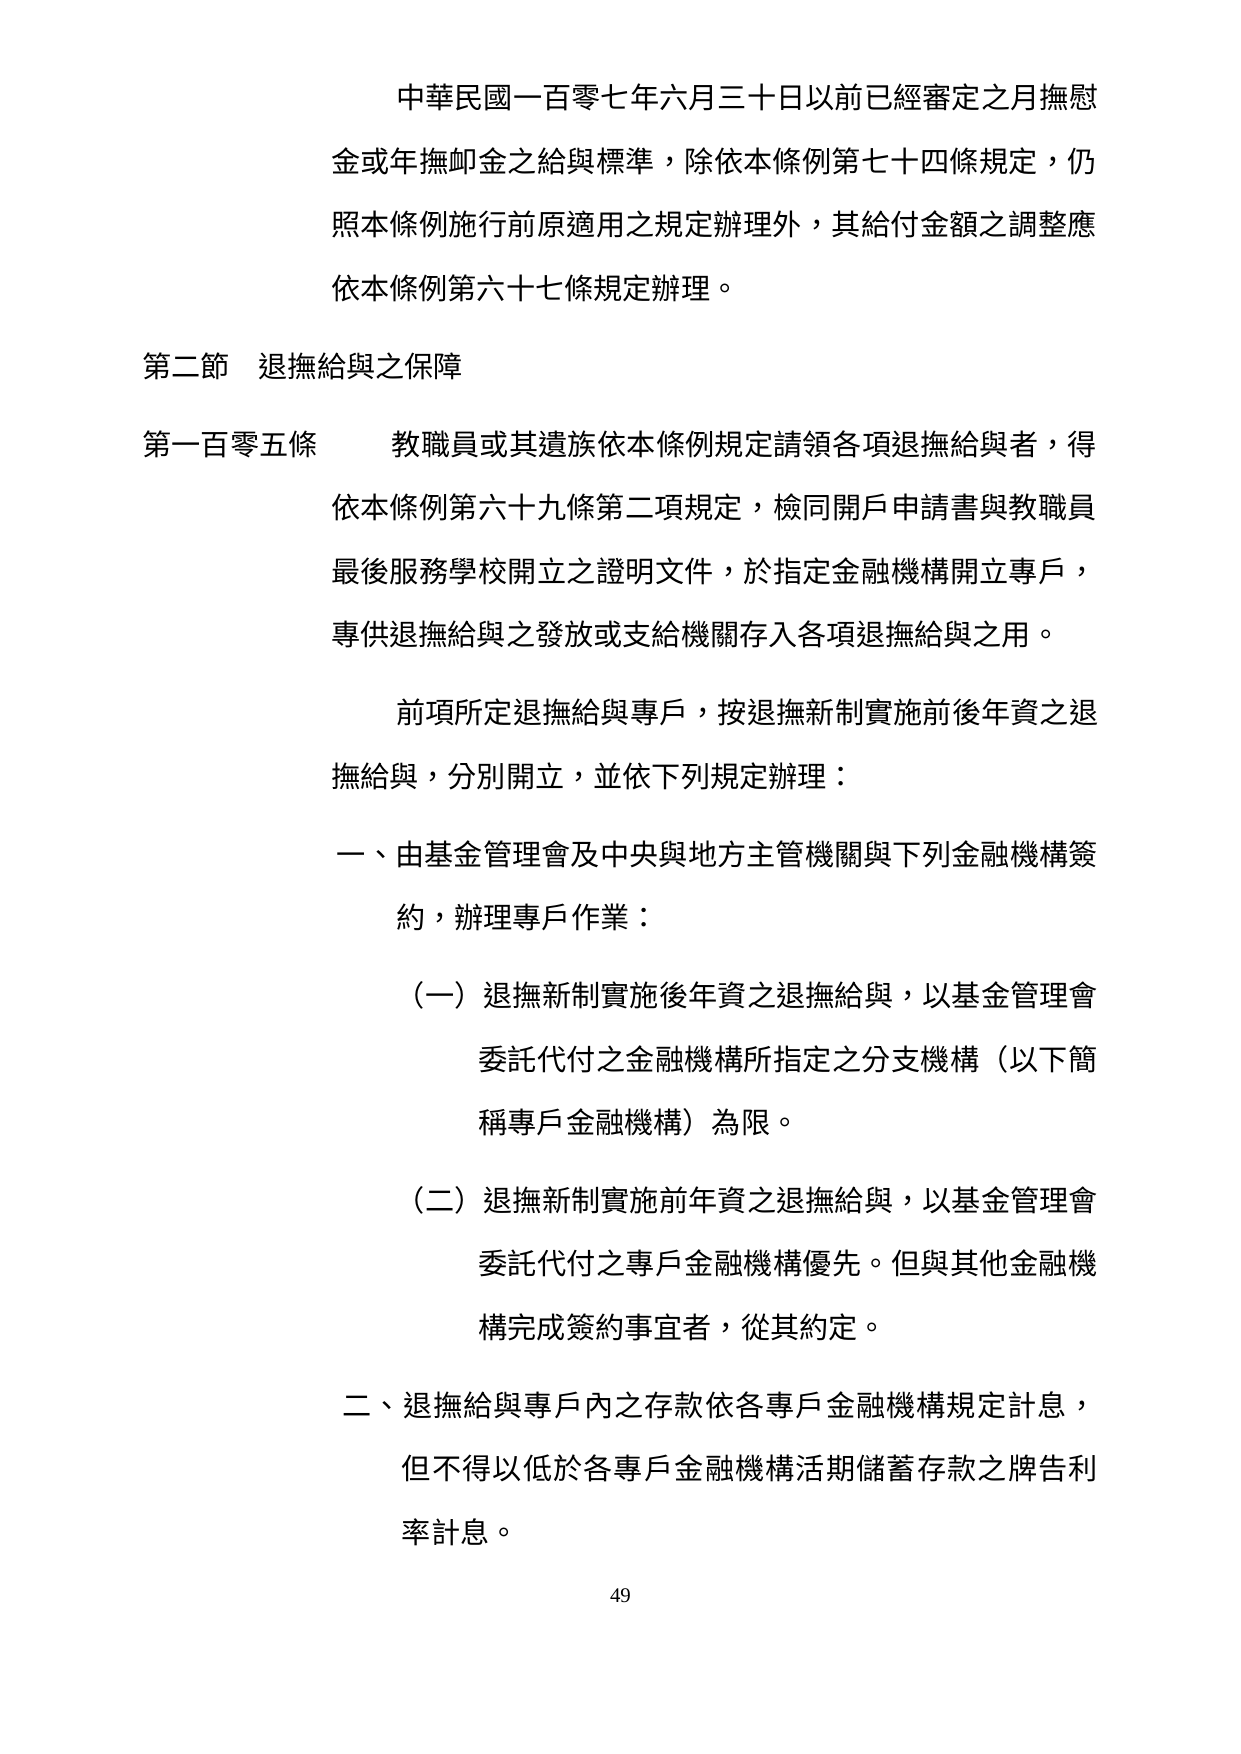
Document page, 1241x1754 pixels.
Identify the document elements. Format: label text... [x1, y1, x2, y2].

text 一、由基金管理會及中央與地方主管機關與下列金融機構簽約，辦理專戶作業： [337, 831, 1098, 937]
text （一）退撫新制實施後年資之退撫給與，以基金管理會委託代付之金融機構所指定之分支機構（以下簡稱專戶金融機構）為限。 [396, 973, 1098, 1142]
text （二）退撫新制實施前年資之退撫給與，以基金管理會委託代付之專戶金融機構優先。但與其他金融機構完成簽約事宜者，從其約定。 [396, 1177, 1098, 1347]
text 第一百零五條 教職員或其遺族依本條例規定請領各項退撫給與者，得依本條例第六十九條第二項規定，檢同開戶申請書與教職員最後服務學校開立之證明文件，於指定金融機構開立專戶，專供退撫給與之發放或支給機關存入各項退撫給與之用。 [142, 421, 1098, 654]
text 前項所定退撫給與專戶，按退撫新制實施前後年資之退撫給與，分別開立，並依下列規定辦理： [331, 690, 1098, 795]
text 二、退撫給與專戶內之存款依各專戶金融機構規定計息，但不得以低於各專戶金融機構活期儲蓄存款之牌告利率計息。 [342, 1382, 1098, 1552]
text 中華民國一百零七年六月三十日以前已經審定之月撫慰金或年撫卹金之給與標準，除依本條例第七十四條規定，仍照本條例施行前原適用之規定辦理外，其給付金額之調整應依本條例第六十七條規定辦理。 [331, 75, 1098, 308]
text 第二節 退撫給與之保障 [142, 343, 1098, 386]
